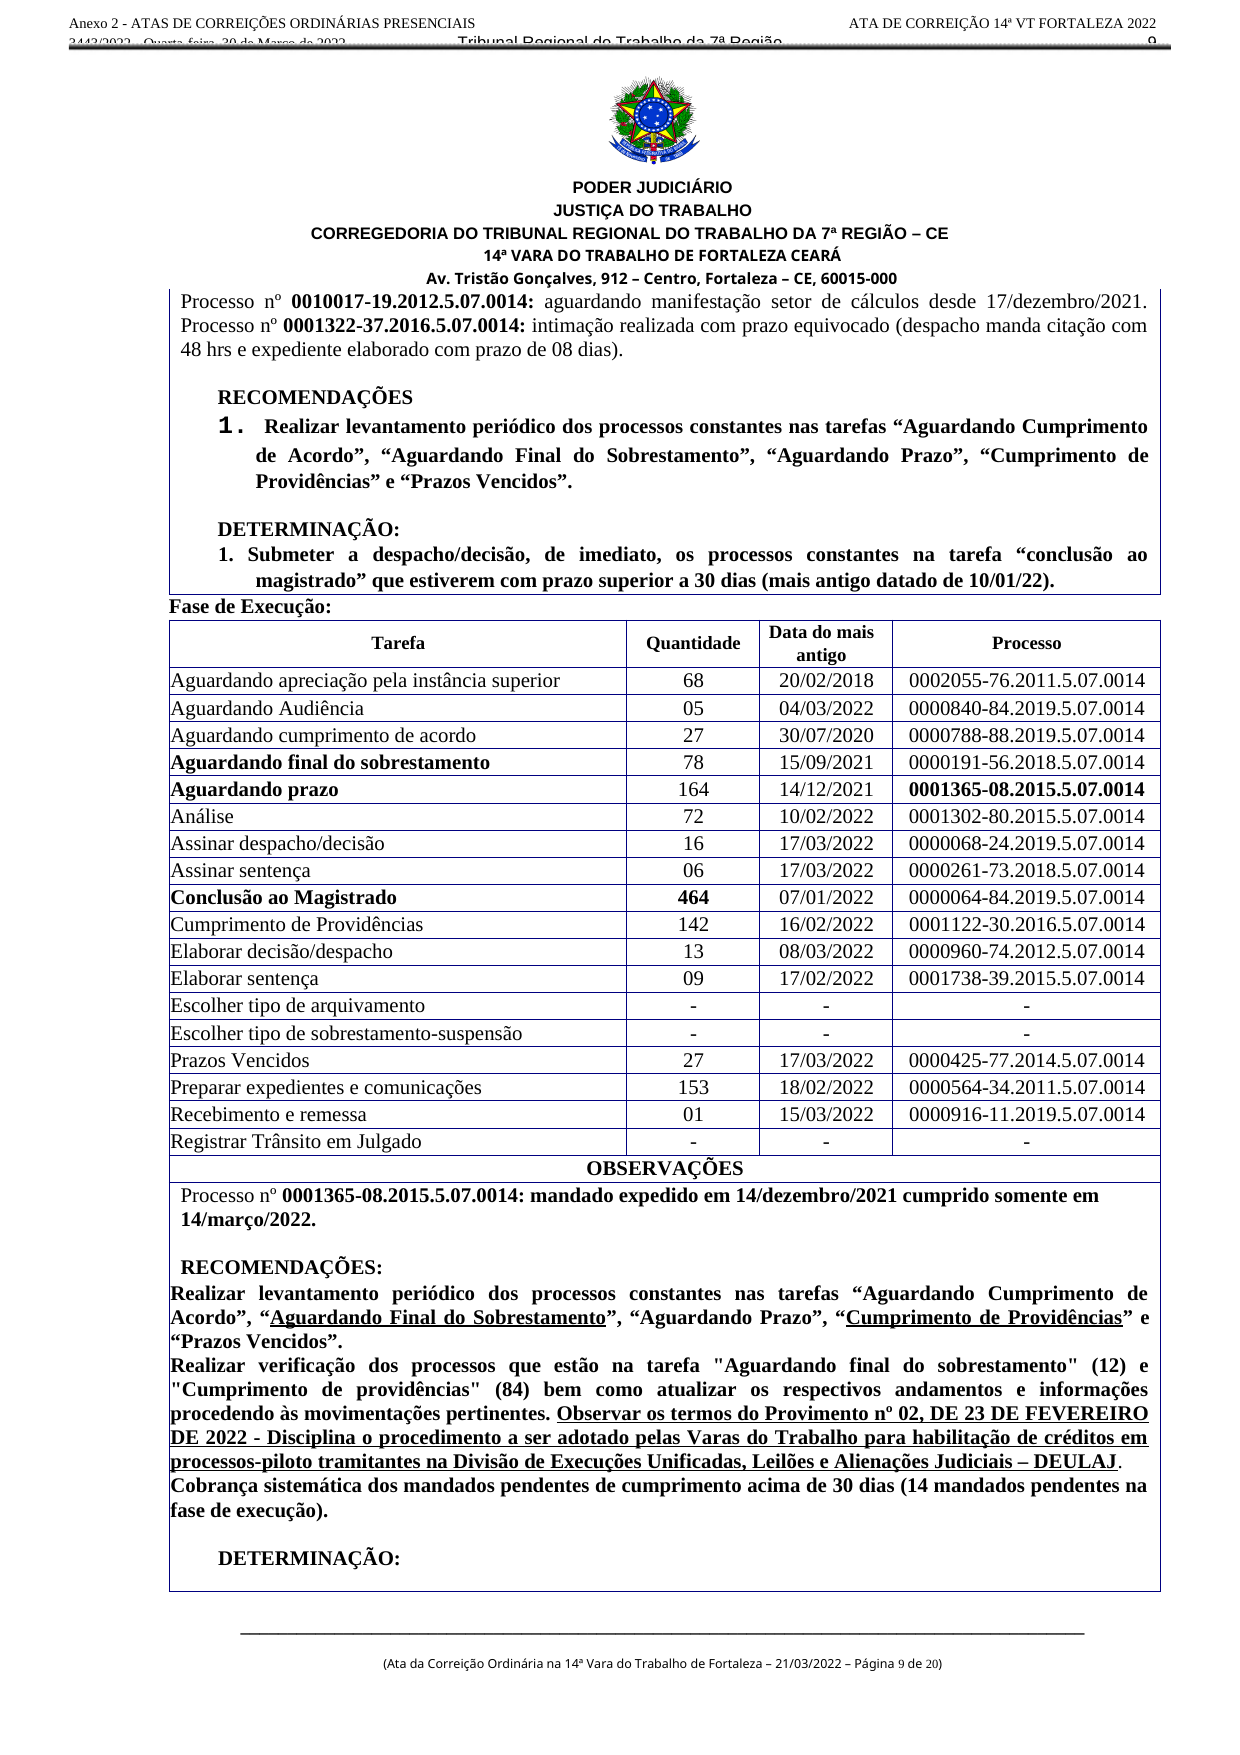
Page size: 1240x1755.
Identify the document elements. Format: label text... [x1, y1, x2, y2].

table_cell 06 [627, 858, 759, 884]
table_cell 0000916-11.2019.5.07.0014 [893, 1101, 1160, 1127]
table_cell 27 [627, 1047, 759, 1073]
table_cell 0000068-24.2019.5.07.0014 [893, 831, 1160, 857]
table_cell 0000425-77.2014.5.07.0014 [893, 1047, 1160, 1073]
table_cell 08/03/2022 [760, 939, 892, 965]
table_cell 17/02/2022 [760, 966, 892, 992]
table_cell - [760, 1020, 892, 1046]
table_cell 0000840-84.2019.5.07.0014 [893, 695, 1160, 721]
table_cell 0000064-84.2019.5.07.0014 [893, 885, 1160, 911]
table_cell 15/03/2022 [760, 1101, 892, 1127]
table_cell 0002055-76.2011.5.07.0014 [893, 668, 1160, 694]
table_cell Recebimento e remessa [170, 1101, 626, 1127]
table_cell 17/03/2022 [760, 831, 892, 857]
table_header Processo [893, 621, 1160, 667]
table_cell Elaborar decisão/despacho [170, 939, 626, 965]
table_cell - [893, 1129, 1160, 1154]
table_cell 05 [627, 695, 759, 721]
table_cell 14/12/2021 [760, 776, 892, 802]
table_cell 0001122-30.2016.5.07.0014 [893, 912, 1160, 938]
table_cell Registrar Trânsito em Julgado [170, 1129, 626, 1154]
table_cell 17/03/2022 [760, 1047, 892, 1073]
table_cell 27 [627, 722, 759, 748]
table_cell 464 [627, 885, 759, 911]
table_header Processo nº 0010017-19.2012.5.07.0014: aguardando manifestação setor de cálculos desde 17/dezembro/2021. Processo nº 0001322-37.2016.5.07.0014: intimação realizada com prazo equivocado (despacho manda citação com 48 hrs e expediente elaborado com prazo de 08 dias). RECOMENDAÇÕES 1. Realizar levantamento periódico dos processos constantes nas tarefas “Aguardando Cumprimento de Acordo”, “Aguardando Final do Sobrestamento”, “Aguardando Prazo”, “Cumprimento de Providências” e “Prazos Vencidos”. DETERMINAÇÃO: 1. Submeter a despacho/decisão, de imediato, os processos constantes na tarefa “conclusão ao magistrado” que estiverem com prazo superior a 30 dias (mais antigo datado de 10/01/22). [170, 289, 1160, 594]
table_cell Aguardando prazo [170, 776, 626, 802]
table_cell 0000564-34.2011.5.07.0014 [893, 1074, 1160, 1100]
table_cell Conclusão ao Magistrado [170, 885, 626, 911]
table_cell 72 [627, 804, 759, 829]
table_cell Preparar expedientes e comunicações [170, 1074, 626, 1100]
table_cell Aguardando cumprimento de acordo [170, 722, 626, 748]
table_cell OBSERVAÇÕES [170, 1156, 1160, 1182]
table_cell - [627, 1020, 759, 1046]
table_cell - [627, 993, 759, 1019]
table_cell - [760, 1129, 892, 1154]
table_cell 68 [627, 668, 759, 694]
table_cell Cumprimento de Providências [170, 912, 626, 938]
table_cell 0000261-73.2018.5.07.0014 [893, 858, 1160, 884]
table_cell - [893, 993, 1160, 1019]
table_cell 142 [627, 912, 759, 938]
table_header Tarefa [170, 621, 626, 667]
table_cell Assinar sentença [170, 858, 626, 884]
table_cell Análise [170, 804, 626, 829]
text Fase de Execução: [169, 595, 1156, 618]
table_cell 17/03/2022 [760, 858, 892, 884]
table_cell 09 [627, 966, 759, 992]
table_cell 153 [627, 1074, 759, 1100]
table_cell 07/01/2022 [760, 885, 892, 911]
table_cell Elaborar sentença [170, 966, 626, 992]
table_cell Aguardando apreciação pela instância superior [170, 668, 626, 694]
table_cell 04/03/2022 [760, 695, 892, 721]
table_cell Escolher tipo de sobrestamento-suspensão [170, 1020, 626, 1046]
table_cell Escolher tipo de arquivamento [170, 993, 626, 1019]
table_cell 16 [627, 831, 759, 857]
table_cell 0000788-88.2019.5.07.0014 [893, 722, 1160, 748]
table_cell Assinar despacho/decisão [170, 831, 626, 857]
table_cell 15/09/2021 [760, 749, 892, 775]
table_cell 10/02/2022 [760, 804, 892, 829]
table_cell 20/02/2018 [760, 668, 892, 694]
table_cell 30/07/2020 [760, 722, 892, 748]
table_cell Aguardando final do sobrestamento [170, 749, 626, 775]
table_header Quantidade [627, 621, 759, 667]
table_cell 16/02/2022 [760, 912, 892, 938]
table_cell 0001302-80.2015.5.07.0014 [893, 804, 1160, 829]
table_cell Prazos Vencidos [170, 1047, 626, 1073]
table_cell 0000960-74.2012.5.07.0014 [893, 939, 1160, 965]
table_header Data do mais antigo [760, 621, 892, 667]
table_cell 0001365-08.2015.5.07.0014 [893, 776, 1160, 802]
table_cell Processo nº 0001365-08.2015.5.07.0014: mandado expedido em 14/dezembro/2021 cumprido somente em 14/março/2022. RECOMENDAÇÕES: Realizar levantamento periódico dos processos constantes nas tarefas “Aguardando Cumprimento de Acordo”, “Aguardando Final do Sobrestamento”, “Aguardando Prazo”, “Cumprimento de Providências” e “Prazos Vencidos”. Realizar verificação dos processos que estão na tarefa "Aguardando final do sobrestamento" (12) e "Cumprimento de providências" (84) bem como atualizar os respectivos andamentos e informações procedendo às movimentações pertinentes. Observar os termos do Provimento nº 02, DE 23 DE FEVEREIRO DE 2022 - Disciplina o procedimento a ser adotado pelas Varas do Trabalho para habilitação de créditos em processos-piloto tramitantes na Divisão de Execuções Unificadas, Leilões e Alienações Judiciais – DEULAJ. Cobrança sistemática dos mandados pendentes de cumprimento acima de 30 dias (14 mandados pendentes na fase de execução). DETERMINAÇÃO: [170, 1183, 1160, 1591]
table_cell 0001738-39.2015.5.07.0014 [893, 966, 1160, 992]
table_cell 13 [627, 939, 759, 965]
table_cell - [760, 993, 892, 1019]
table_cell - [893, 1020, 1160, 1046]
table_cell - [627, 1129, 759, 1154]
table_cell 01 [627, 1101, 759, 1127]
table_cell 164 [627, 776, 759, 802]
table_cell 0000191-56.2018.5.07.0014 [893, 749, 1160, 775]
table_cell Aguardando Audiência [170, 695, 626, 721]
table_cell 18/02/2022 [760, 1074, 892, 1100]
table_cell 78 [627, 749, 759, 775]
